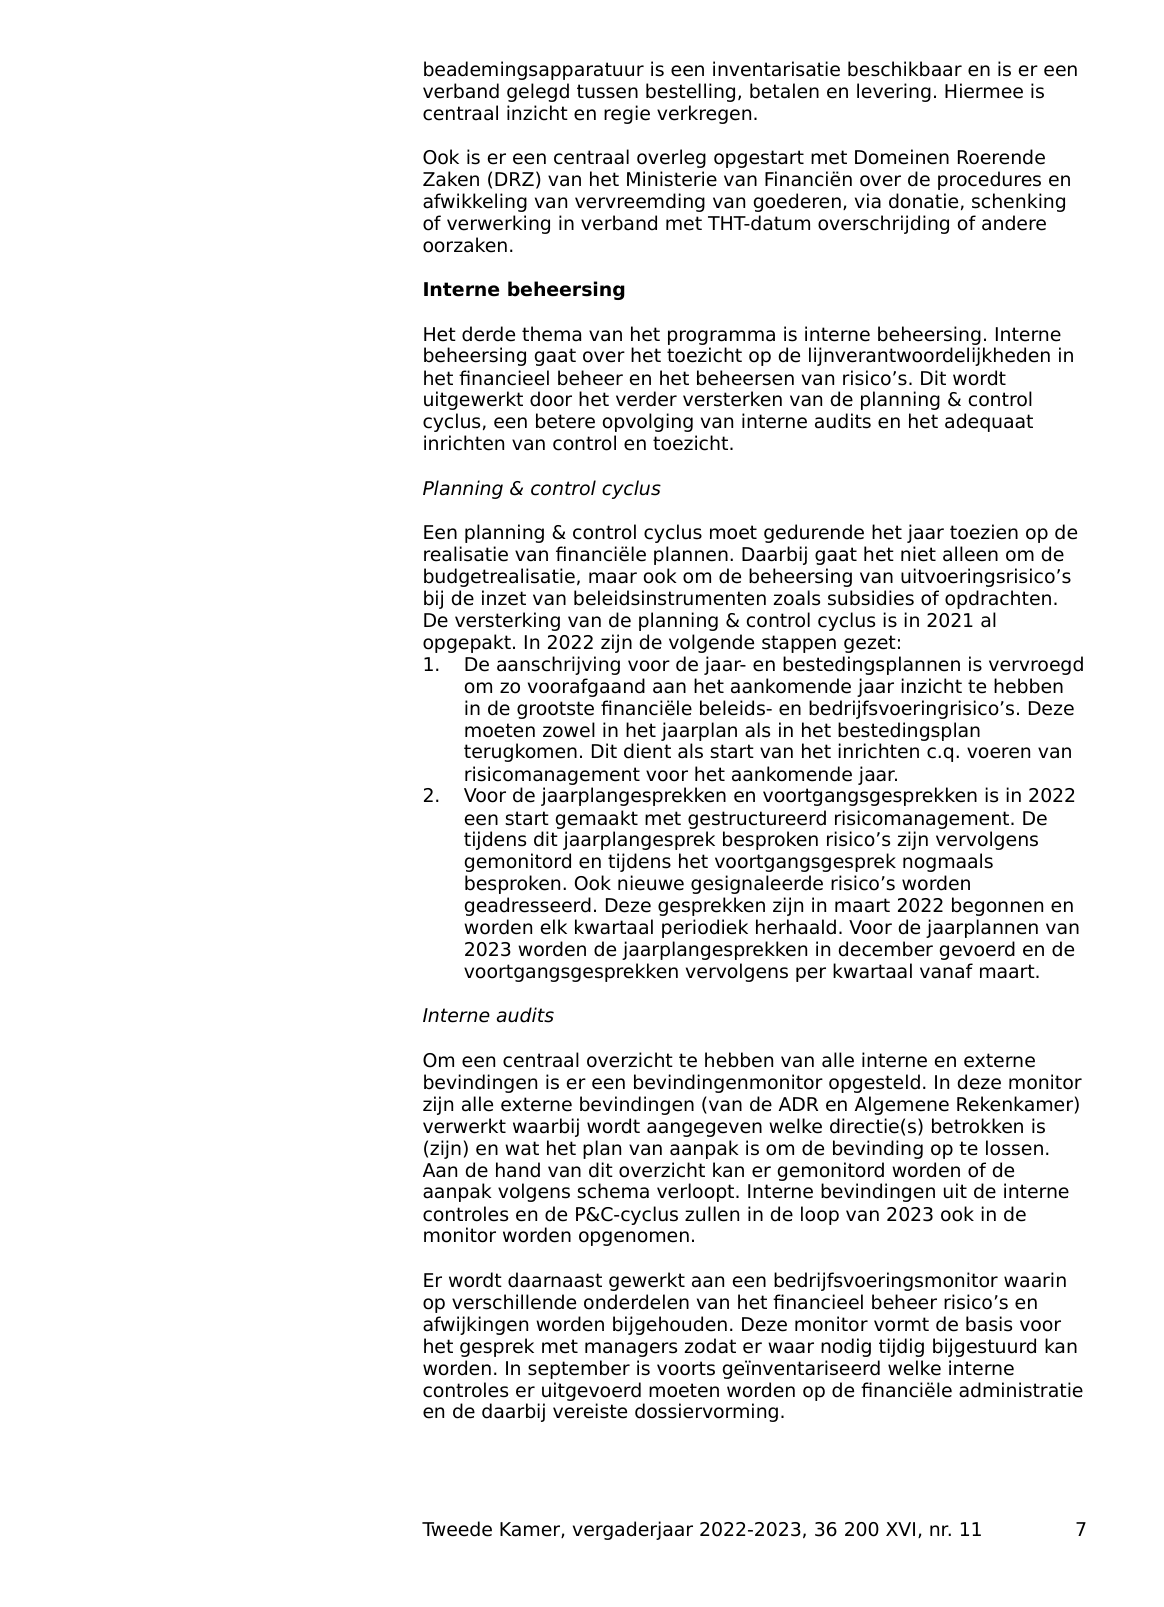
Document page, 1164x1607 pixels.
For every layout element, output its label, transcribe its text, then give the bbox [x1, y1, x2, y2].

text Om een centraal overzicht te hebben van alle interne en externe bevindingen is er een bevindingenmonitor opgesteld. In deze monitor zijn alle externe bevindingen (van de ADR en Algemene Rekenkamer) verwerkt waarbij wordt aangegeven welke directie(s) betrokken is (zijn) en wat het plan van aanpak is om de bevinding op te lossen. Aan de hand van dit overzicht kan er gemonitord worden of de aanpak volgens schema verloopt. Interne bevindingen uit de interne controles en de P&C-cyclus zullen in de loop van 2023 ook in de monitor worden opgenomen. [422, 1049, 1087, 1247]
text 2. Voor de jaarplangesprekken en voortgangsgesprekken is in 2022 een start gemaakt met gestructureerd risicomanagement. De tijdens dit jaarplangesprek besproken risico’s zijn vervolgens gemonitord en tijdens het voortgangsgesprek nogmaals besproken. Ook nieuwe gesignaleerde risico’s worden geadresseerd. Deze gesprekken zijn in maart 2022 begonnen en worden elk kwartaal periodiek herhaald. Voor de jaarplannen van 2023 worden de jaarplangesprekken in december gevoerd en de voortgangsgesprekken vervolgens per kwartaal vanaf maart. [422, 785, 1087, 983]
subtitle Interne audits [422, 1005, 1087, 1027]
text Ook is er een centraal overleg opgestart met Domeinen Roerende Zaken (DRZ) van het Ministerie van Financiën over de procedures en afwikkeling van vervreemding van goederen, via donatie, schenking of verwerking in verband met THT-datum overschrijding of andere oorzaken. [422, 147, 1087, 257]
text Een planning & control cyclus moet gedurende het jaar toezien op de realisatie van financiële plannen. Daarbij gaat het niet alleen om de budgetrealisatie, maar ook om de beheersing van uitvoeringsrisico’s bij de inzet van beleidsinstrumenten zoals subsidies of opdrachten. De versterking van de planning & control cyclus is in 2021 al opgepakt. In 2022 zijn de volgende stappen gezet: [422, 522, 1087, 653]
text beademingsapparatuur is een inventarisatie beschikbaar en is er een verband gelegd tussen bestelling, betalen en levering. Hiermee is centraal inzicht en regie verkregen. [422, 59, 1087, 125]
subtitle Planning & control cyclus [422, 477, 1087, 499]
subtitle Interne beheersing [422, 279, 1087, 301]
text 1. De aanschrijving voor de jaar- en bestedingsplannen is vervroegd om zo voorafgaand aan het aankomende jaar inzicht te hebben in de grootste financiële beleids- en bedrijfsvoeringrisico’s. Deze moeten zowel in het jaarplan als in het bestedingsplan terugkomen. Dit dient als start van het inrichten c.q. voeren van risicomanagement voor het aankomende jaar. [422, 653, 1087, 785]
text Het derde thema van het programma is interne beheersing. Interne beheersing gaat over het toezicht op de lijnverantwoordelijkheden in het financieel beheer en het beheersen van risico’s. Dit wordt uitgewerkt door het verder versterken van de planning & control cyclus, een betere opvolging van interne audits en het adequaat inrichten van control en toezicht. [422, 323, 1087, 455]
text Er wordt daarnaast gewerkt aan een bedrijfsvoeringsmonitor waarin op verschillende onderdelen van het financieel beheer risico’s en afwijkingen worden bijgehouden. Deze monitor vormt de basis voor het gesprek met managers zodat er waar nodig tijdig bijgestuurd kan worden. In september is voorts geïnventariseerd welke interne controles er uitgevoerd moeten worden op de financiële administratie en de daarbij vereiste dossiervorming. [422, 1269, 1087, 1423]
